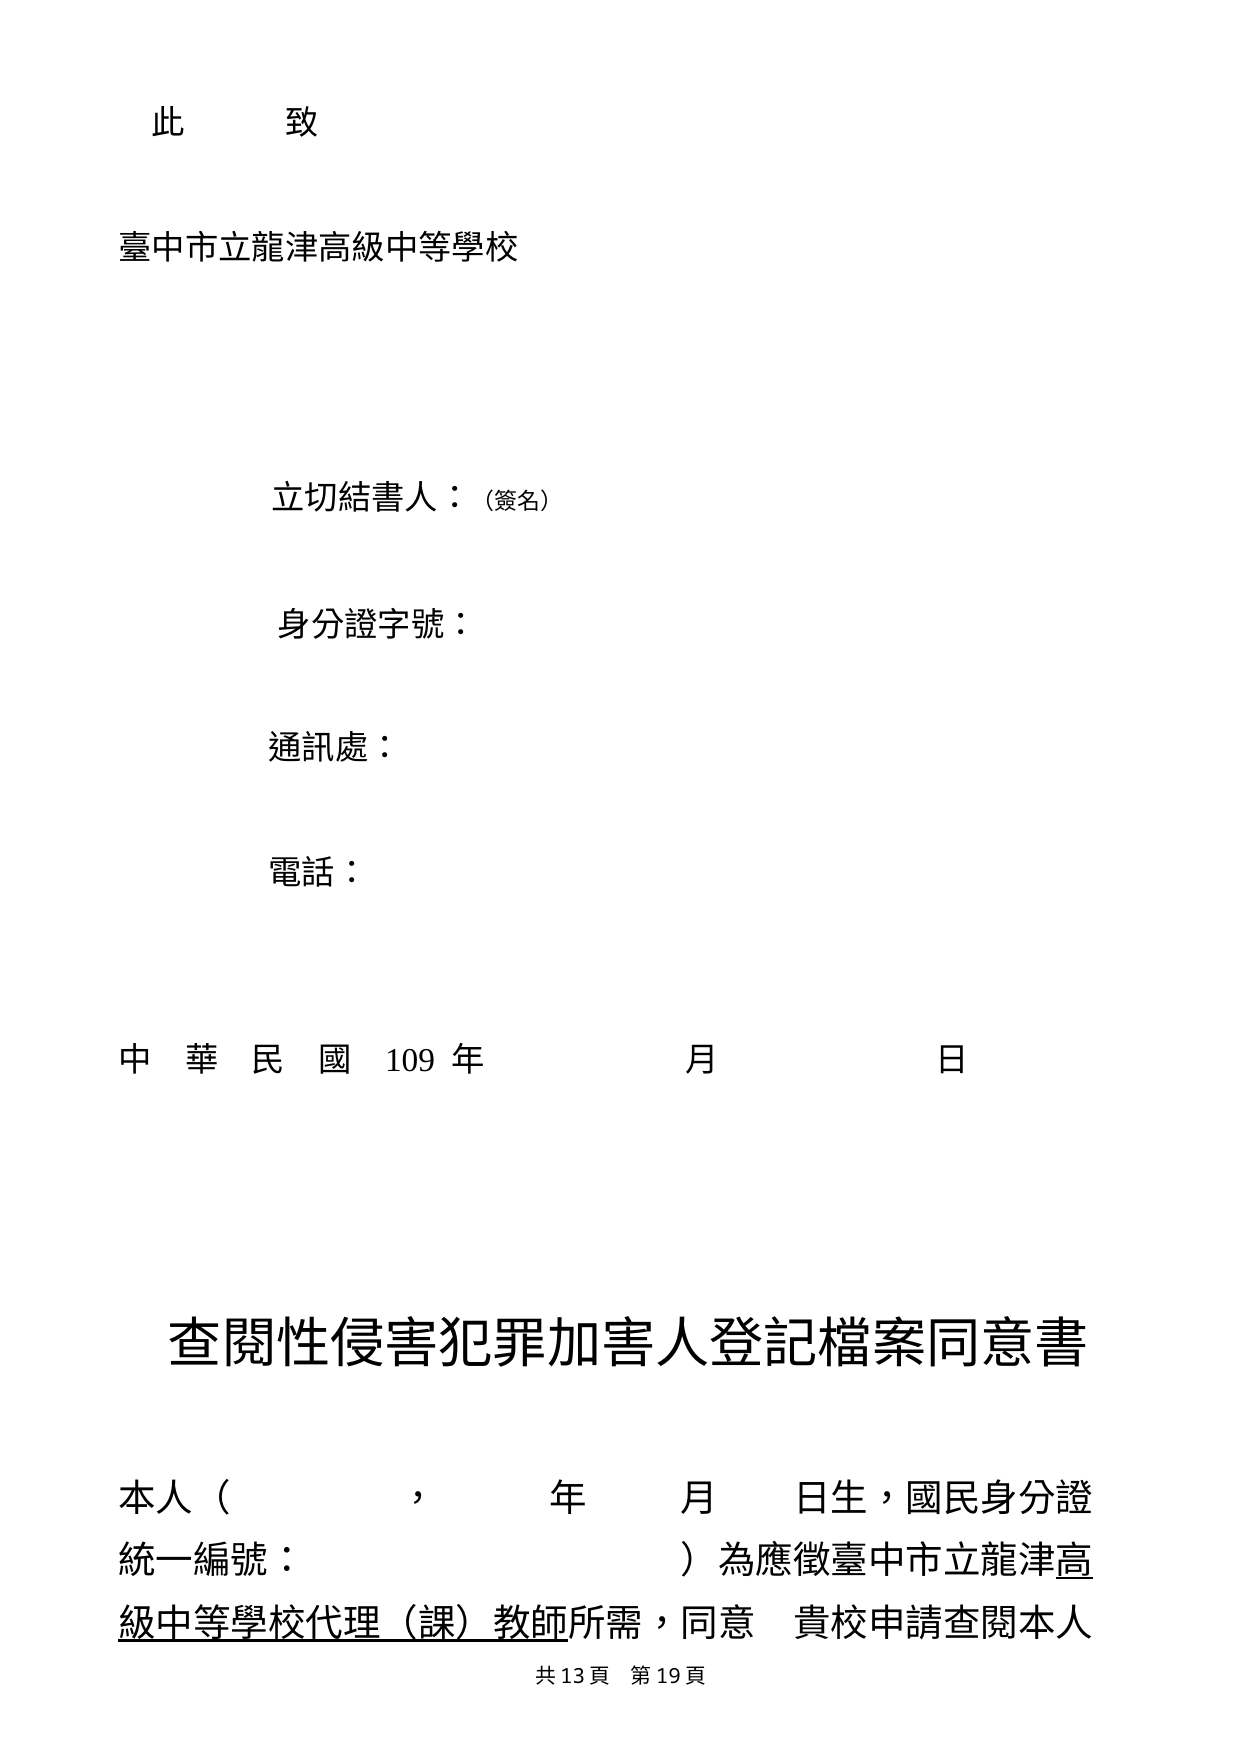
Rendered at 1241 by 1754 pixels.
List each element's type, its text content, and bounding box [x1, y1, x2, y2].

text 通訊處： [118, 703, 1122, 766]
text 中 華 民 國 109 年 月 日 [118, 1016, 1122, 1078]
text 電話： [118, 828, 1122, 891]
text 立切結書人：（簽名） [118, 453, 1122, 516]
text 臺中市立龍津高級中等學校 [118, 203, 1122, 266]
text 查閱性侵害犯罪加害人登記檔案同意書 [118, 1266, 1138, 1391]
text 身分證字號： [118, 578, 1122, 641]
text 此 致 [118, 78, 1122, 141]
text 本人（ ， 年 月 日生，國民身分證統一編號： ）為應徵臺中市立龍津高級中等學校代理（課）教師所需，同意 貴校申請查閱本人 [118, 1453, 1122, 1641]
